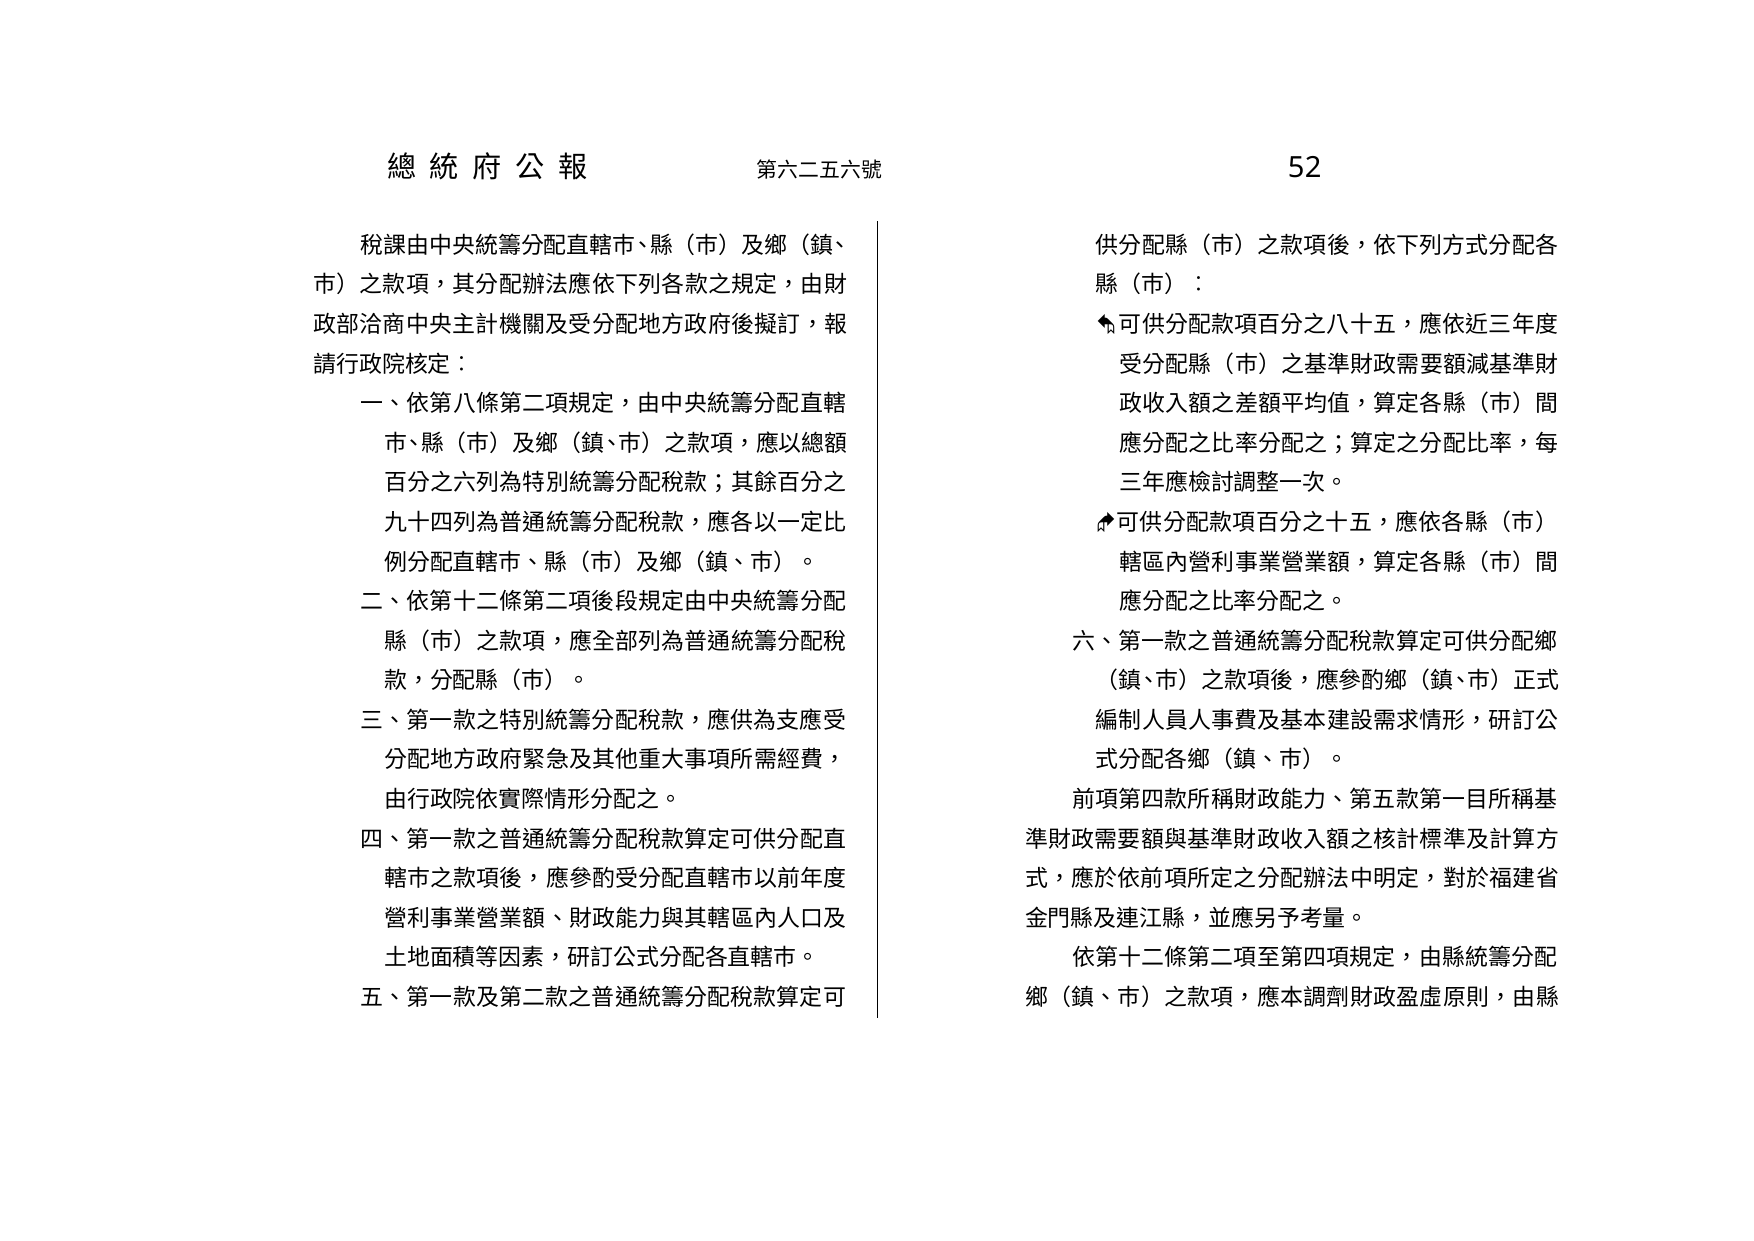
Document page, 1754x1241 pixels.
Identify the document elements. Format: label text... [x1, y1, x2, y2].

text 稅課由中央統籌分配直轄巿、縣（巿）及鄉（鎮、巿）之款項，其分配辦法應依下列各款之規定，由財政部洽商中央主計機關及受分配地方政府後擬訂，報請行政院核定︰ [313, 222, 847, 380]
text 三、第一款之特別統籌分配稅款，應供為支應受分配地方政府緊急及其他重大事項所需經費，由行政院依實際情形分配之。 [360, 697, 847, 815]
text 可供分配款項百分之十五，應依各縣（巿）轄區內營利事業營業額，算定各縣（巿）間應分配之比率分配之。 [1096, 499, 1559, 617]
text 供分配縣（巿）之款項後，依下列方式分配各縣（巿）︰ [1072, 222, 1559, 301]
text 二、依第十二條第二項後段規定由中央統籌分配縣（巿）之款項，應全部列為普通統籌分配稅款，分配縣（巿）。 [360, 578, 847, 697]
text 五、第一款及第二款之普通統籌分配稅款算定可 [360, 974, 847, 1013]
text 六、第一款之普通統籌分配稅款算定可供分配鄉（鎮、巿）之款項後，應參酌鄉（鎮、巿）正式編制人員人事費及基本建設需求情形，研訂公式分配各鄉（鎮、巿）。 [1072, 617, 1559, 776]
text 四、第一款之普通統籌分配稅款算定可供分配直轄巿之款項後，應參酌受分配直轄巿以前年度營利事業營業額、財政能力與其轄區內人口及土地面積等因素，研訂公式分配各直轄巿。 [360, 815, 847, 974]
text 一、依第八條第二項規定，由中央統籌分配直轄巿、縣（巿）及鄉（鎮、巿）之款項，應以總額百分之六列為特別統籌分配稅款；其餘百分之九十四列為普通統籌分配稅款，應各以一定比例分配直轄巿、縣（巿）及鄉（鎮、巿）。 [360, 380, 847, 578]
text 依第十二條第二項至第四項規定，由縣統籌分配鄉（鎮、巿）之款項，應本調劑財政盈虛原則，由縣 [1025, 934, 1559, 1013]
text 前項第四款所稱財政能力、第五款第一目所稱基準財政需要額與基準財政收入額之核計標準及計算方式，應於依前項所定之分配辦法中明定，對於福建省金門縣及連江縣，並應另予考量。 [1025, 776, 1559, 934]
text 可供分配款項百分之八十五，應依近三年度受分配縣（巿）之基準財政需要額減基準財政收入額之差額平均值，算定各縣（巿）間應分配之比率分配之；算定之分配比率，每三年應檢討調整一次。 [1096, 301, 1559, 499]
